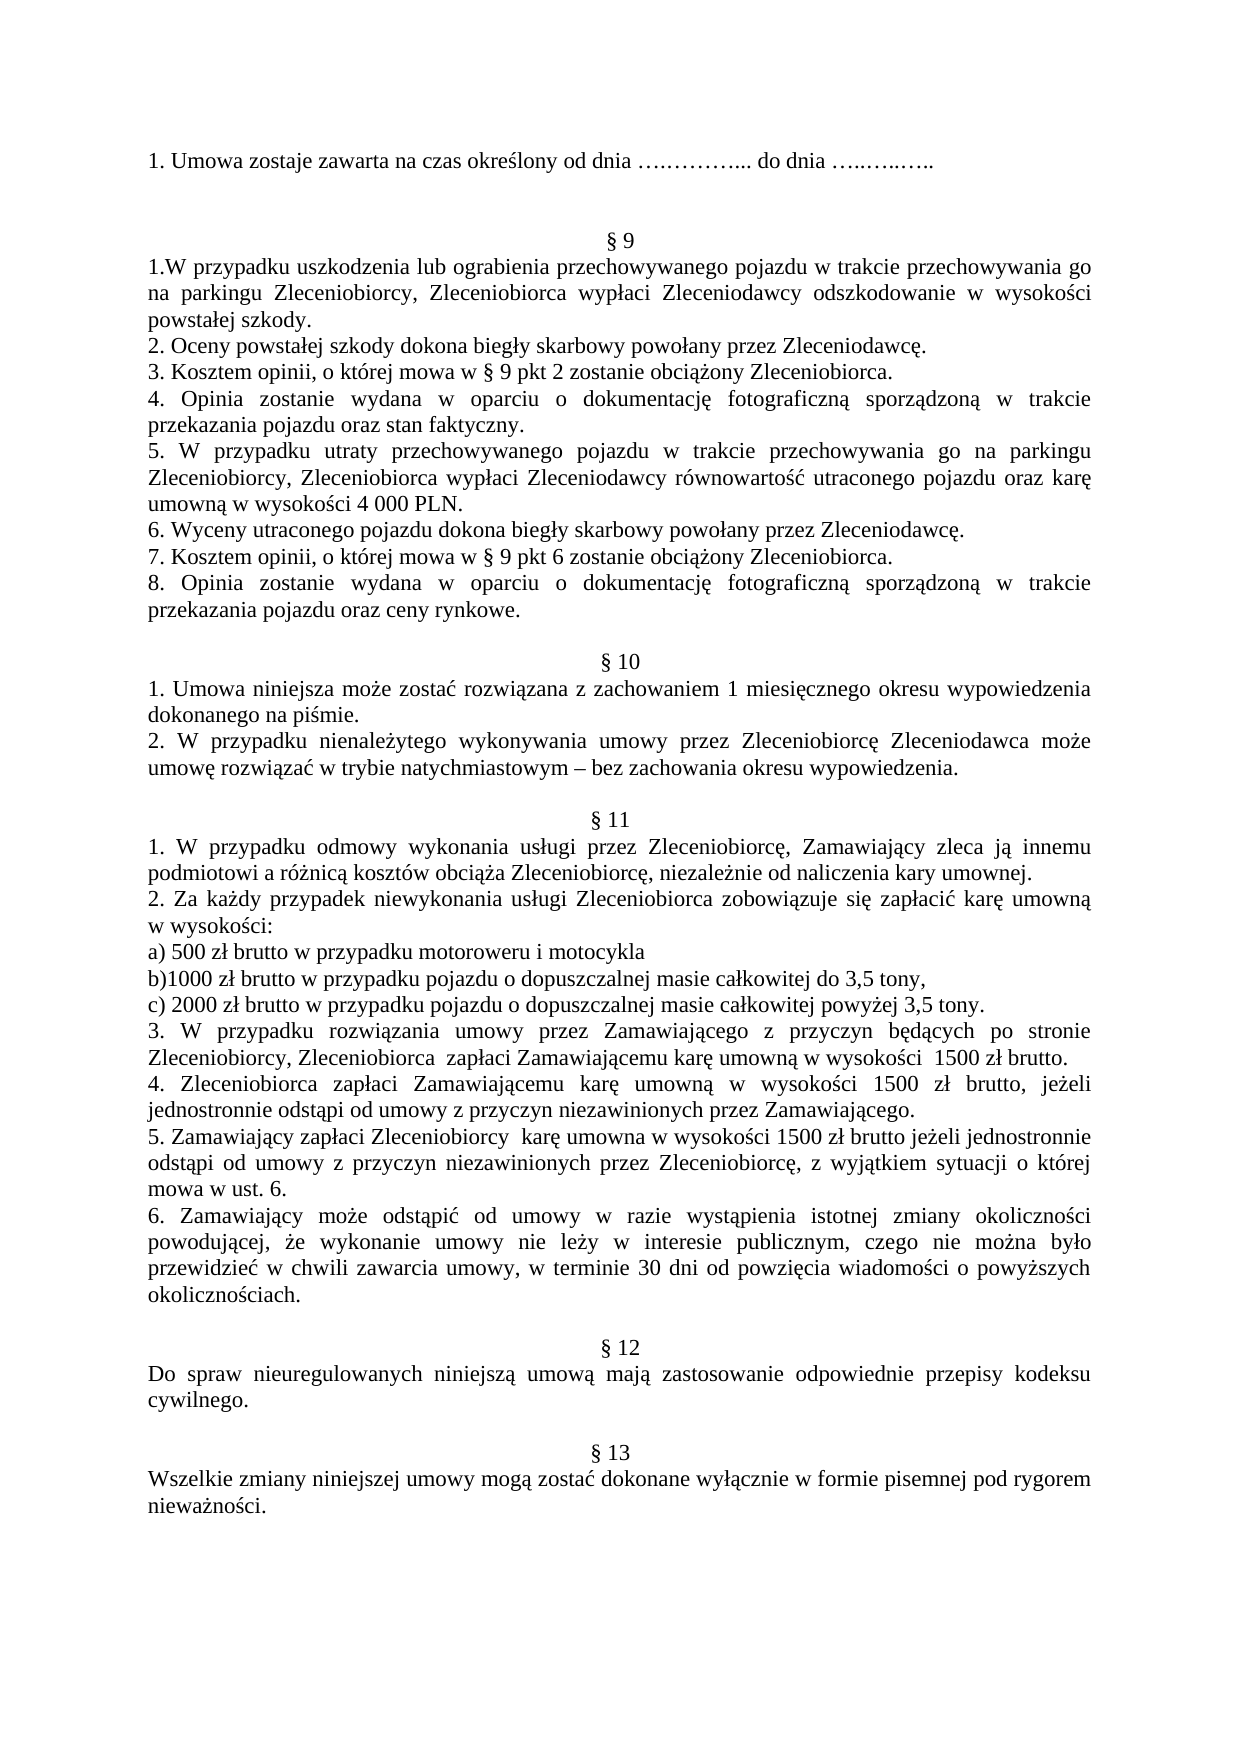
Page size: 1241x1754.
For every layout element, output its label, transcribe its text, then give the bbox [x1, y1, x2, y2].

text 3. Kosztem opinii, o której mowa w § 9 pkt 2 zostanie obciążony Zleceniobiorca. [148, 358, 1093, 385]
text 6. Zamawiający może odstąpić od umowy w razie wystąpienia istotnej zmiany okoliczności powodującej, że wykonanie umowy nie leży w interesie publicznym, czego nie można było przewidzieć w chwili zawarcia umowy, w terminie 30 dni od powzięcia wiadomości o powyższych okolicznościach. [148, 1202, 1093, 1307]
text 7. Kosztem opinii, o której mowa w § 9 pkt 6 zostanie obciążony Zleceniobiorca. [148, 543, 1093, 569]
text 2. W przypadku nienależytego wykonywania umowy przez Zleceniobiorcę Zleceniodawca może umowę rozwiązać w trybie natychmiastowym – bez zachowania okresu wypowiedzenia. [148, 727, 1093, 780]
text § 9 [148, 227, 1093, 253]
text 4. Opinia zostanie wydana w oparciu o dokumentację fotograficzną sporządzoną w trakcie przekazania pojazdu oraz stan faktyczny. [148, 385, 1093, 437]
text § 12 [148, 1333, 1093, 1360]
text Do spraw nieuregulowanych niniejszą umową mają zastosowanie odpowiednie przepisy kodeksu cywilnego. [148, 1360, 1093, 1413]
text 2. Za każdy przypadek niewykonania usługi Zleceniobiorca zobowiązuje się zapłacić karę umowną w wysokości: [148, 886, 1093, 938]
text 6. Wyceny utraconego pojazdu dokona biegły skarbowy powołany przez Zleceniodawcę. [148, 517, 1093, 543]
text 5. Zamawiający zapłaci Zleceniobiorcy karę umowna w wysokości 1500 zł brutto jeżeli jednostronnie odstąpi od umowy z przyczyn niezawinionych przez Zleceniobiorcę, z wyjątkiem sytuacji o której mowa w ust. 6. [148, 1123, 1093, 1202]
text 3. W przypadku rozwiązania umowy przez Zamawiającego z przyczyn będących po stronie Zleceniobiorcy, Zleceniobiorca zapłaci Zamawiającemu karę umowną w wysokości 1500 zł brutto. [148, 1017, 1093, 1070]
text § 10 [148, 648, 1093, 675]
text § 11 [148, 806, 1093, 833]
text 2. Oceny powstałej szkody dokona biegły skarbowy powołany przez Zleceniodawcę. [148, 332, 1093, 358]
text Wszelkie zmiany niniejszej umowy mogą zostać dokonane wyłącznie w formie pisemnej pod rygorem nieważności. [148, 1465, 1093, 1518]
text 1. Umowa niniejsza może zostać rozwiązana z zachowaniem 1 miesięcznego okresu wypowiedzenia dokonanego na piśmie. [148, 675, 1093, 727]
text a) 500 zł brutto w przypadku motoroweru i motocykla [148, 938, 1093, 964]
text b)1000 zł brutto w przypadku pojazdu o dopuszczalnej masie całkowitej do 3,5 tony, [148, 964, 1093, 991]
text 4. Zleceniobiorca zapłaci Zamawiającemu karę umowną w wysokości 1500 zł brutto, jeżeli jednostronnie odstąpi od umowy z przyczyn niezawinionych przez Zamawiającego. [148, 1070, 1093, 1123]
text 1. Umowa zostaje zawarta na czas określony od dnia ….………... do dnia …..…..….. [148, 148, 1093, 174]
text § 13 [148, 1439, 1093, 1465]
text 8. Opinia zostanie wydana w oparciu o dokumentację fotograficzną sporządzoną w trakcie przekazania pojazdu oraz ceny rynkowe. [148, 569, 1093, 622]
text 5. W przypadku utraty przechowywanego pojazdu w trakcie przechowywania go na parkingu Zleceniobiorcy, Zleceniobiorca wypłaci Zleceniodawcy równowartość utraconego pojazdu oraz karę umowną w wysokości 4 000 PLN. [148, 437, 1093, 517]
text c) 2000 zł brutto w przypadku pojazdu o dopuszczalnej masie całkowitej powyżej 3,5 tony. [148, 991, 1093, 1017]
text 1.W przypadku uszkodzenia lub ograbienia przechowywanego pojazdu w trakcie przechowywania go na parkingu Zleceniobiorcy, Zleceniobiorca wypłaci Zleceniodawcy odszkodowanie w wysokości powstałej szkody. [148, 253, 1093, 332]
text 1. W przypadku odmowy wykonania usługi przez Zleceniobiorcę, Zamawiający zleca ją innemu podmiotowi a różnicą kosztów obciąża Zleceniobiorcę, niezależnie od naliczenia kary umownej. [148, 833, 1093, 886]
